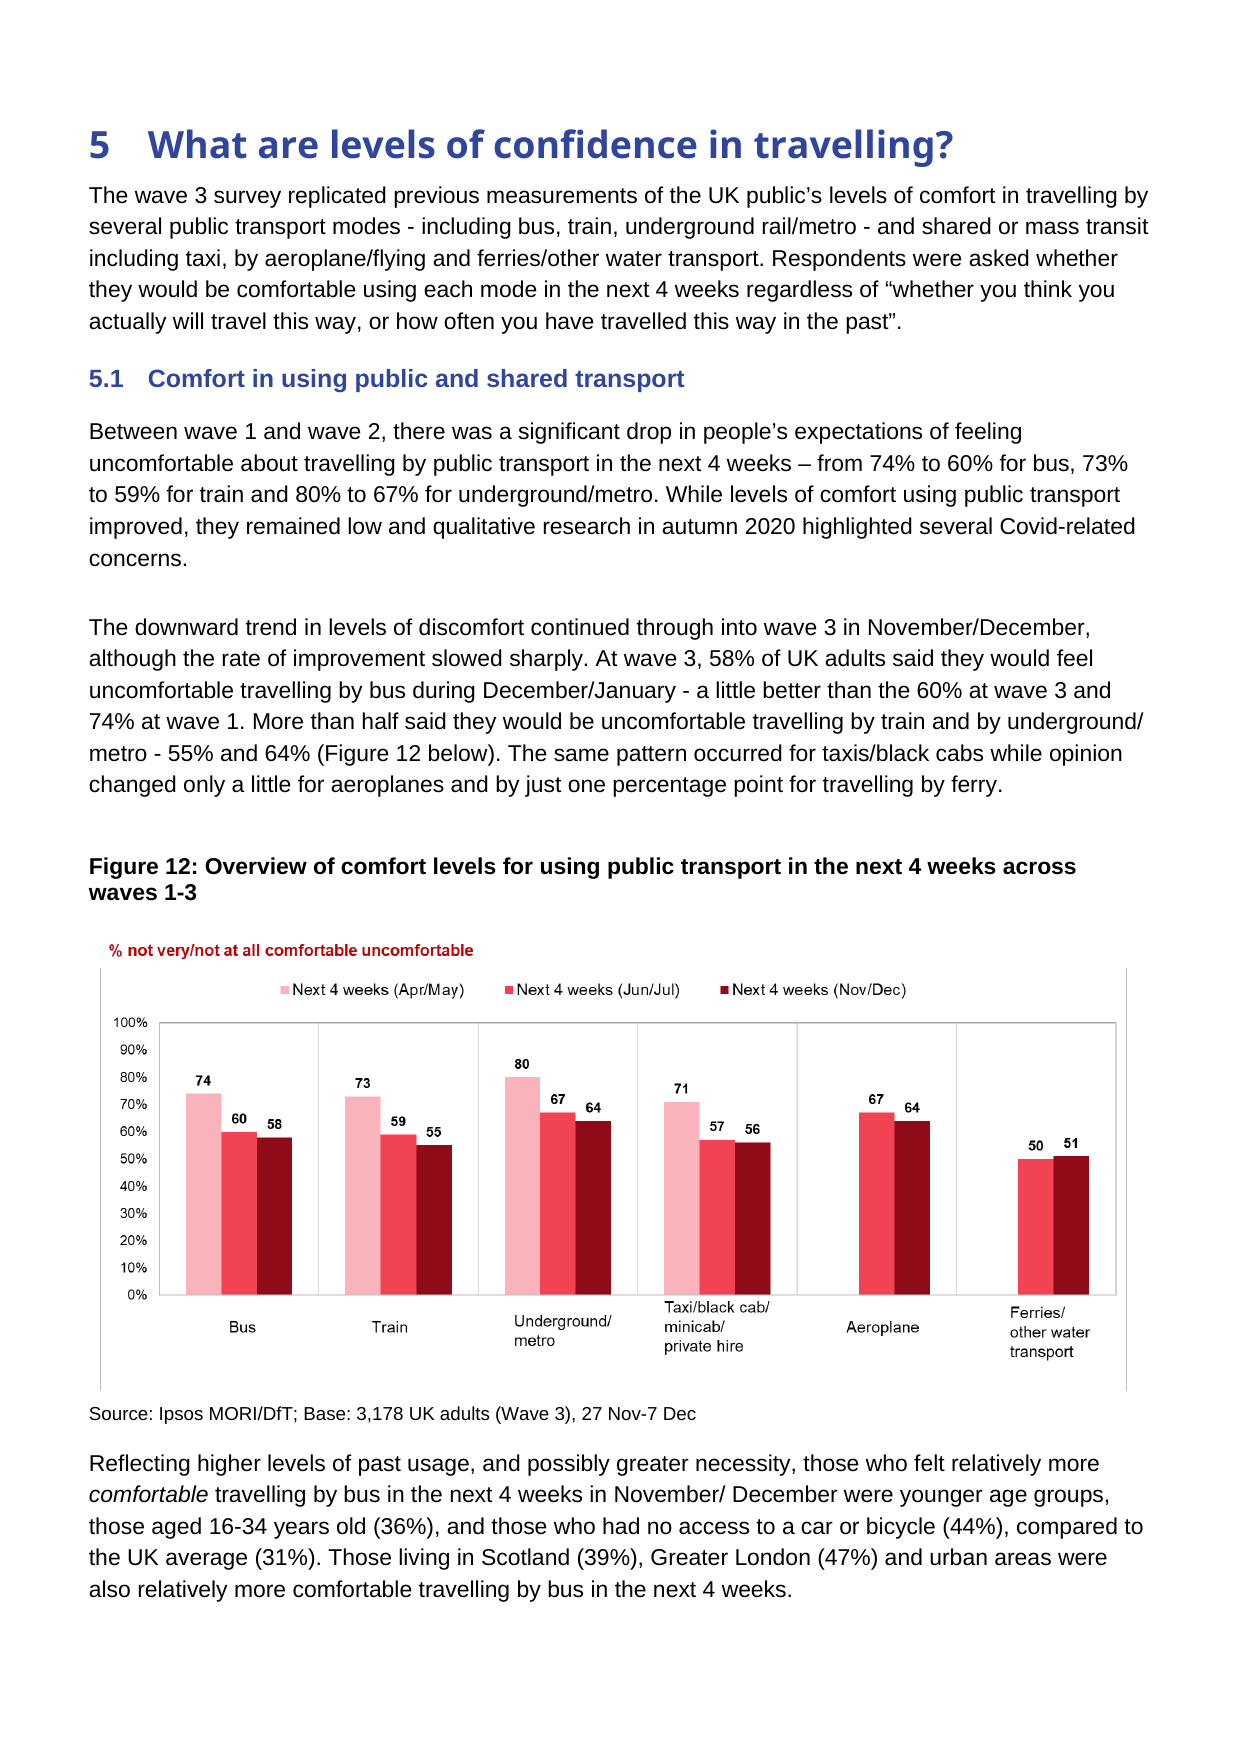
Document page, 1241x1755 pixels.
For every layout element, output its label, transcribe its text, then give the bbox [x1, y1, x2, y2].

subtitle Comfort in using public and shared transport [89, 364, 1152, 393]
subtitle Figure 12: Overview of comfort levels for using public transport in the next 4 weeks across waves 1-3 [89, 853, 1152, 1391]
text Source: Ipsos MORI/DfT; Base: 3,178 UK adults (Wave 3), 27 Nov-7 Dec [89, 1403, 1152, 1424]
list Between wave 1 and wave 2, there was a significant drop in people’s expectations of feeling uncomfortable about travelling by public transport in the next 4 weeks – from 74% to 60% for bus, 73% to 59% for train and 80% to 67% for underground/metro. While levels of comfort using public transport improved, they remained low and qualitative research in autumn 2020 highlighted several Covid-related concerns. [89, 418, 1152, 571]
text The wave 3 survey replicated previous measurements of the UK public’s levels of comfort in travelling by several public transport modes - including bus, train, underground rail/metro - and shared or mass transit including taxi, by aeroplane/flying and ferries/other water transport. Respondents were asked whether they would be comfortable using each mode in the next 4 weeks regardless of “whether you think you actually will travel this way, or how often you have travelled this way in the past”. [89, 182, 1152, 334]
text Reflecting higher levels of past usage, and possibly greater necessity, those who felt relatively more comfortable travelling by bus in the next 4 weeks in November/ December were younger age groups, those aged 16-34 years old (36%), and those who had no access to a car or bicycle (44%), compared to the UK average (31%). Those living in Scotland (39%), Greater London (47%) and urban areas were also relatively more comfortable travelling by bus in the next 4 weeks. [89, 1449, 1152, 1602]
subtitle What are levels of confidence in travelling? [89, 118, 1152, 169]
list The downward trend in levels of discomfort continued through into wave 3 in November/December, although the rate of improvement slowed sharply. At wave 3, 58% of UK adults said they would feel uncomfortable travelling by bus during December/January - a little better than the 60% at wave 3 and 74% at wave 1. More than half said they would be uncomfortable travelling by train and by underground/ metro - 55% and 64% (Figure 12 below). The same pattern occurred for taxis/black cabs while opinion changed only a little for aeroplanes and by just one percentage point for travelling by ferry. [89, 613, 1152, 798]
